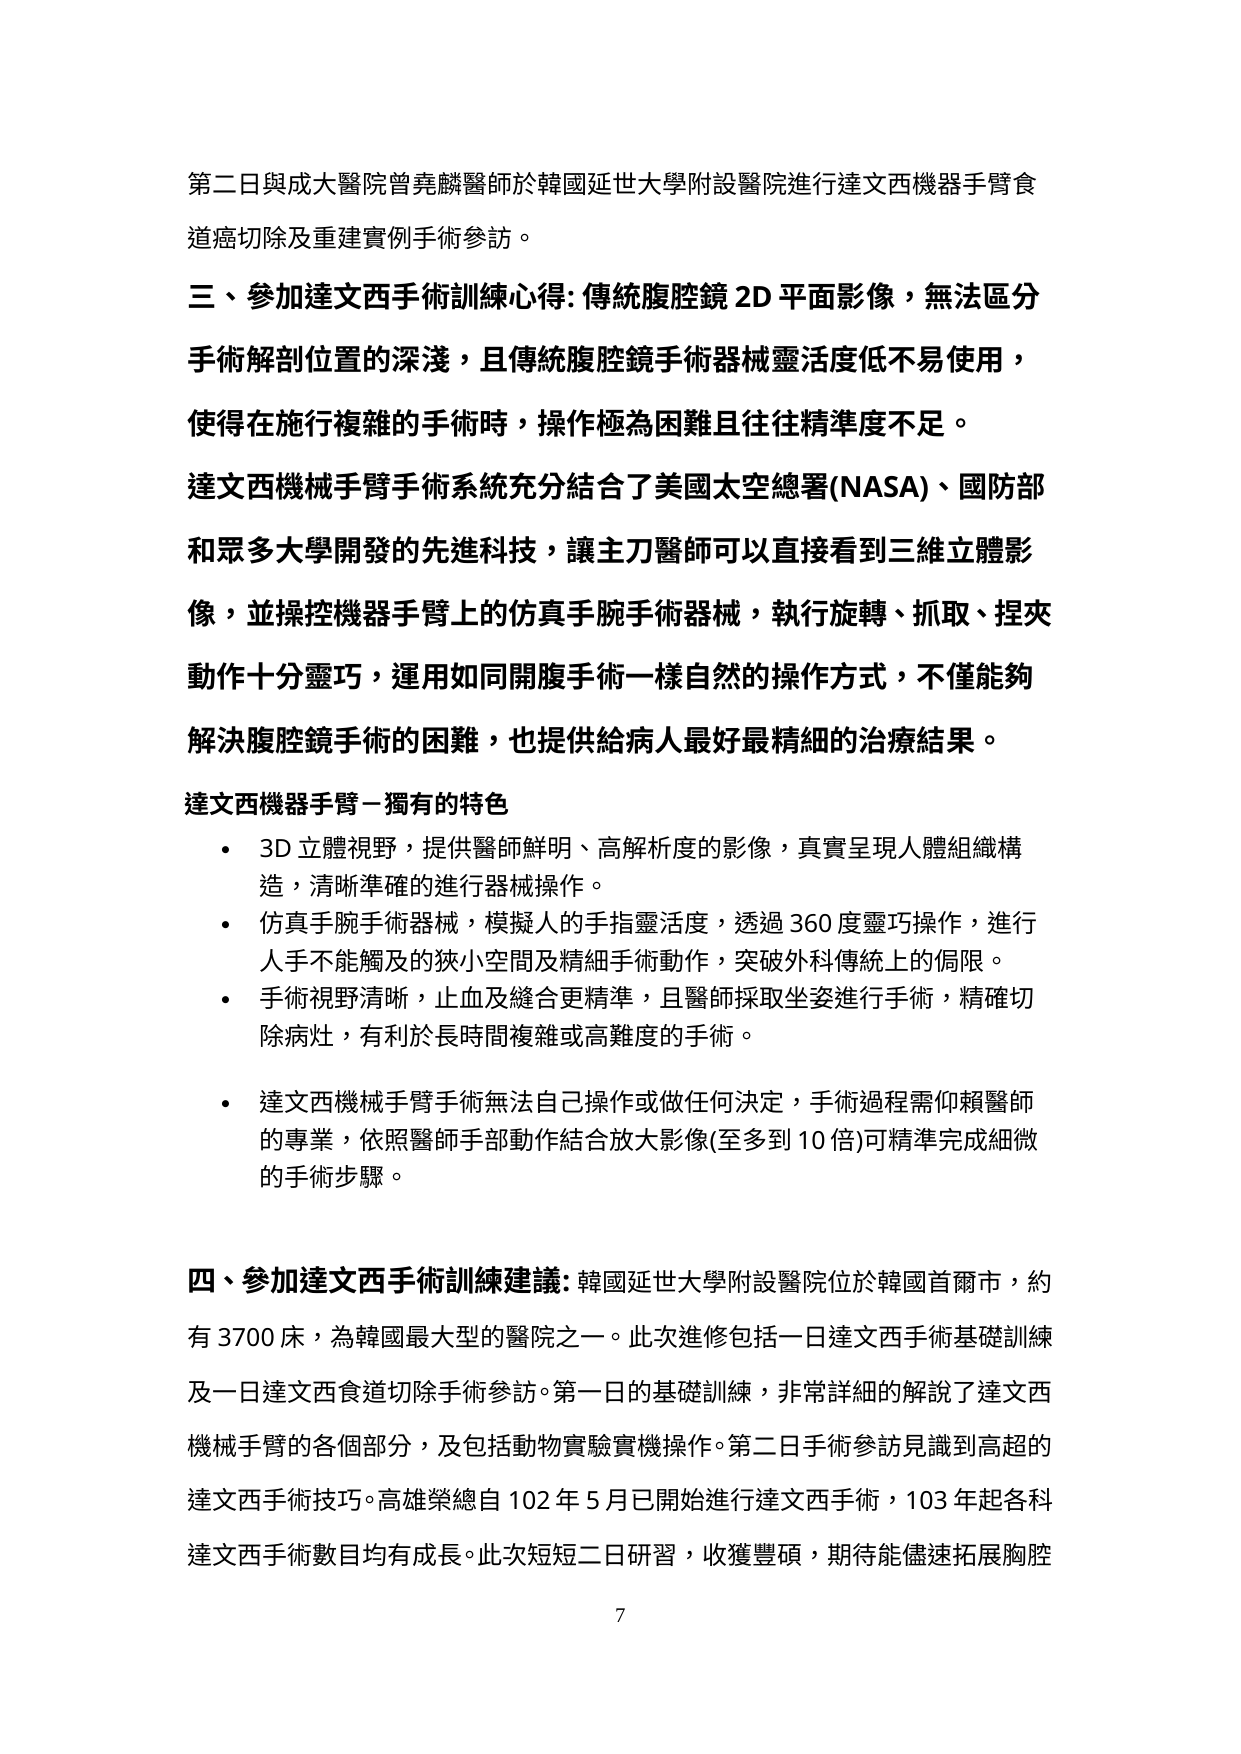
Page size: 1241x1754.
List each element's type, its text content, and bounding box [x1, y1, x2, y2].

text 三、參加達文西手術訓練心得: 傳統腹腔鏡2D平面影像，無法區分手術解剖位置的深淺，且傳統腹腔鏡手術器械靈活度低不易使用，使得在施行複雜的手術時，操作極為困難且往往精準度不足。 達文西機械手臂手術系統充分結合了美國太空總署(NASA)、國防部和眾多大學開發的先進科技，讓主刀醫師可以直接看到三維立體影像，並操控機器手臂上的仿真手腕手術器械，執行旋轉、抓取、捏夾動作十分靈巧，運用如同開腹手術一樣自然的操作方式，不僅能夠解決腹腔鏡手術的困難，也提供給病人最好最精細的治療結果。 [187, 273, 1053, 760]
table_cell 3D立體視野，提供醫師鮮明、高解析度的影像，真實呈現人體組織構造，清晰準確的進行器械操作。 仿真手腕手術器械，模擬人的手指靈活度，透過360度靈巧操作，進行人手不能觸及的狹小空間及精細手術動作，突破外科傳統上的侷限。 手術視野清晰，止血及縫合更精準，且醫師採取坐姿進行手術，精確切除病灶，有利於長時間複雜或高難度的手術。 達文西機械手臂手術無法自己操作或做任何決定，手術過程需仰賴醫師的專業，依照醫師手部動作結合放大影像(至多到10倍)可精準完成細微的手術步驟。 [181, 825, 1059, 1198]
table_header 達文西機器手臂－獨有的特色 [181, 781, 1059, 825]
text 第二日與成大醫院曾堯麟醫師於韓國延世大學附設醫院進行達文西機器手臂食道癌切除及重建實例手術參訪。 [187, 164, 1053, 255]
text 四、參加達文西手術訓練建議: 韓國延世大學附設醫院位於韓國首爾市，約有3700床，為韓國最大型的醫院之一。此次進修包括一日達文西手術基礎訓練及一日達文西食道切除手術參訪。第一日的基礎訓練，非常詳細的解說了達文西機械手臂的各個部分，及包括動物實驗實機操作。第二日手術參訪見識到高超的達文西手術技巧。高雄榮總自102年5月已開始進行達文西手術，103年起各科達文西手術數目均有成長。此次短短二日研習，收獲豐碩，期待能儘速拓展胸腔 [187, 1257, 1053, 1571]
